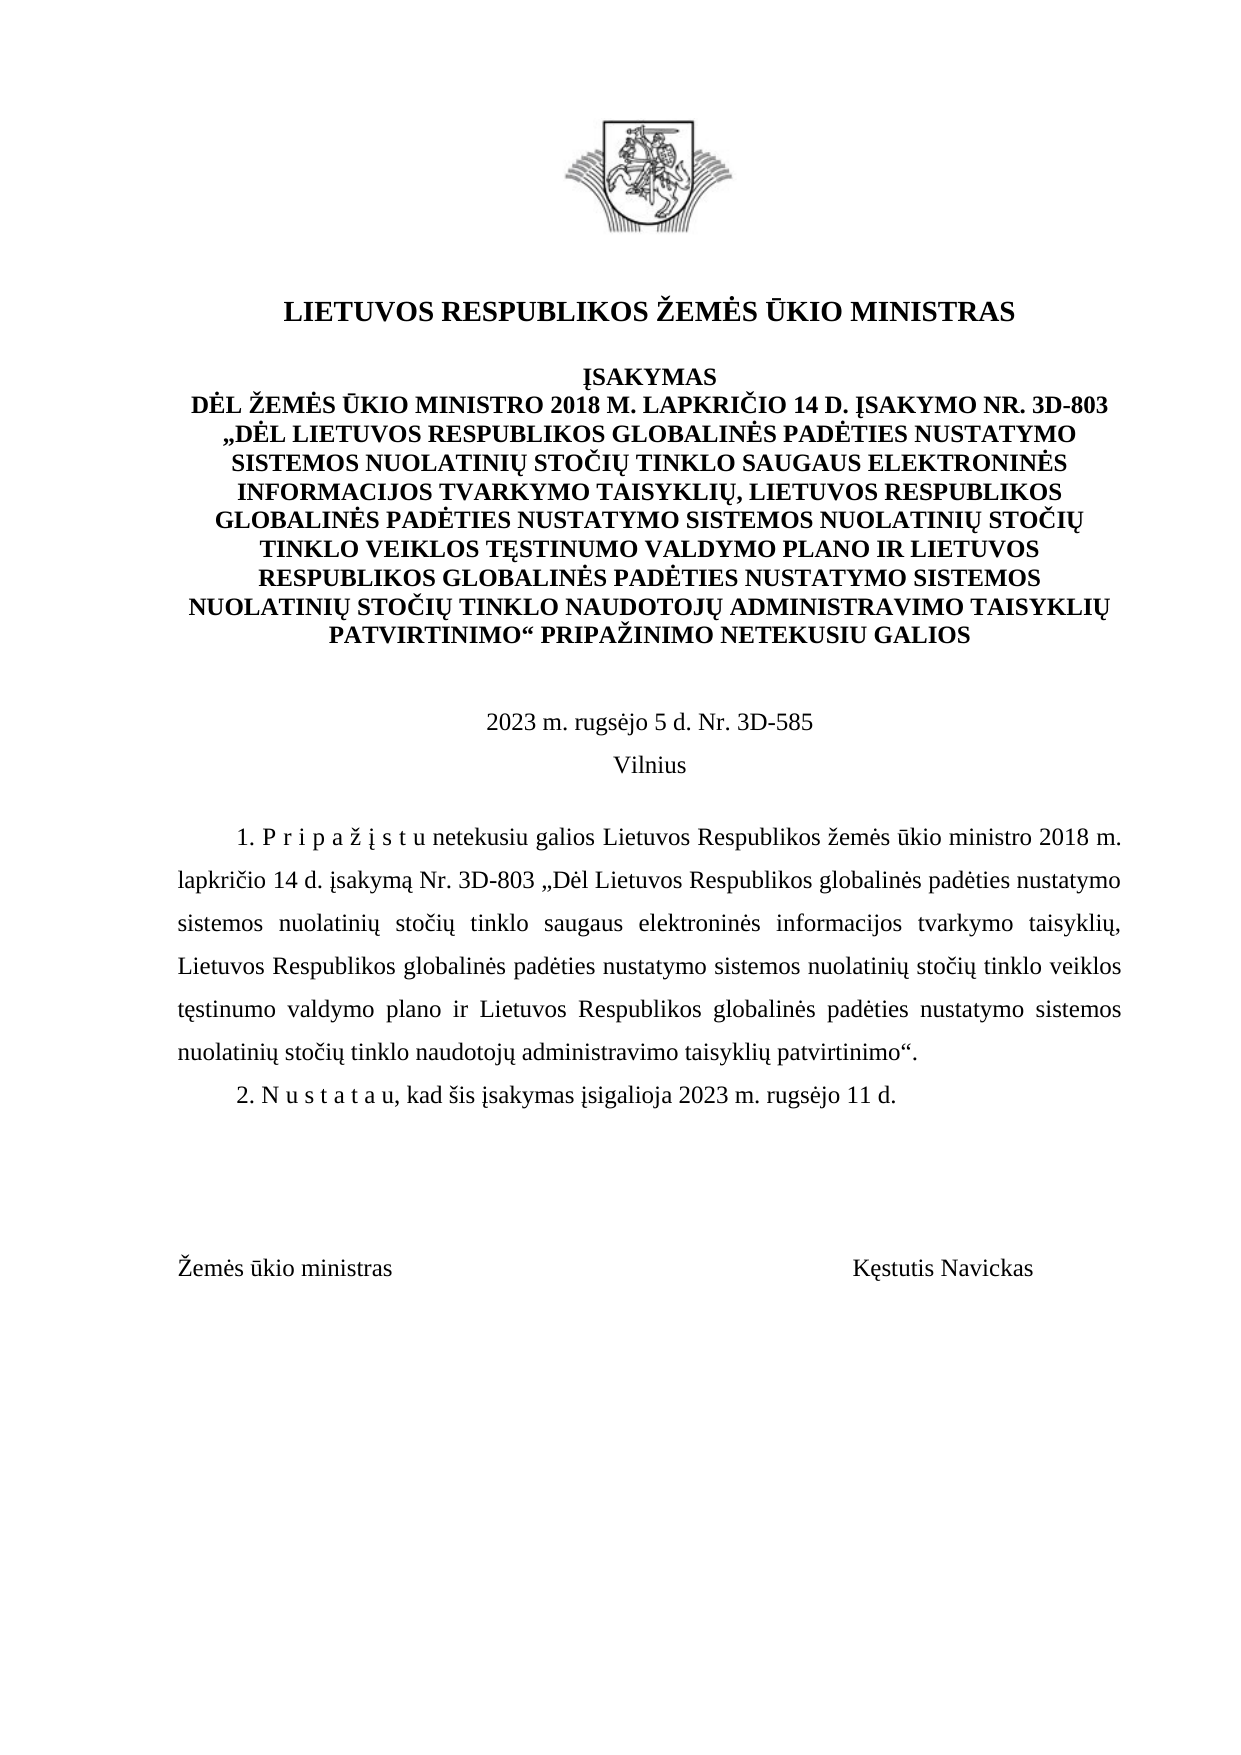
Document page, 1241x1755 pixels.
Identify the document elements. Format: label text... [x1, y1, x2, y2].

text Vilnius [177, 750, 1122, 778]
text DĖL ŽEMĖS ŪKIO MINISTRO 2018 M. LAPKRIČIO 14 D. ĮSAKYMO NR. 3D-803 „DĖL LIETUVOS RESPUBLIKOS GLOBALINĖS PADĖTIES NUSTATYMO SISTEMOS NUOLATINIŲ STOČIŲ TINKLO SAUGAUS ELEKTRONINĖS INFORMACIJOS TVARKYMO TAISYKLIŲ, LIETUVOS RESPUBLIKOS GLOBALINĖS PADĖTIES NUSTATYMO SISTEMOS NUOLATINIŲ STOČIŲ TINKLO VEIKLOS TĘSTINUMO VALDYMO PLANO IR LIETUVOS RESPUBLIKOS GLOBALINĖS PADĖTIES NUSTATYMO SISTEMOS NUOLATINIŲ STOČIŲ TINKLO NAUDOTOJŲ ADMINISTRAVIMO TAISYKLIŲ PATVIRTINIMO“ PRIPAŽINIMO NETEKUSIU GALIOS [177, 390, 1122, 649]
text 1. P r i p a ž į s t u netekusiu galios Lietuvos Respublikos žemės ūkio ministro 2018 m. lapkričio 14 d. įsakymą Nr. 3D-803 „Dėl Lietuvos Respublikos globalinės padėties nustatymo sistemos nuolatinių stočių tinklo saugaus elektroninės informacijos tvarkymo taisyklių, Lietuvos Respublikos globalinės padėties nustatymo sistemos nuolatinių stočių tinklo veiklos tęstinumo valdymo plano ir Lietuvos Respublikos globalinės padėties nustatymo sistemos nuolatinių stočių tinklo naudotojų administravimo taisyklių patvirtinimo“. [177, 822, 1122, 1066]
text 2023 m. rugsėjo 5 d. Nr. 3D-585 [177, 707, 1122, 735]
text ĮSAKYMAS [177, 362, 1122, 390]
text Žemės ūkio ministras Kęstutis Navickas [177, 1253, 1122, 1282]
text LIETUVOS RESPUBLIKOS ŽEMĖS ŪKIO MINISTRAS [177, 294, 1122, 328]
text 2. N u s t a t a u, kad šis įsakymas įsigalioja 2023 m. rugsėjo 11 d. [177, 1080, 1122, 1109]
